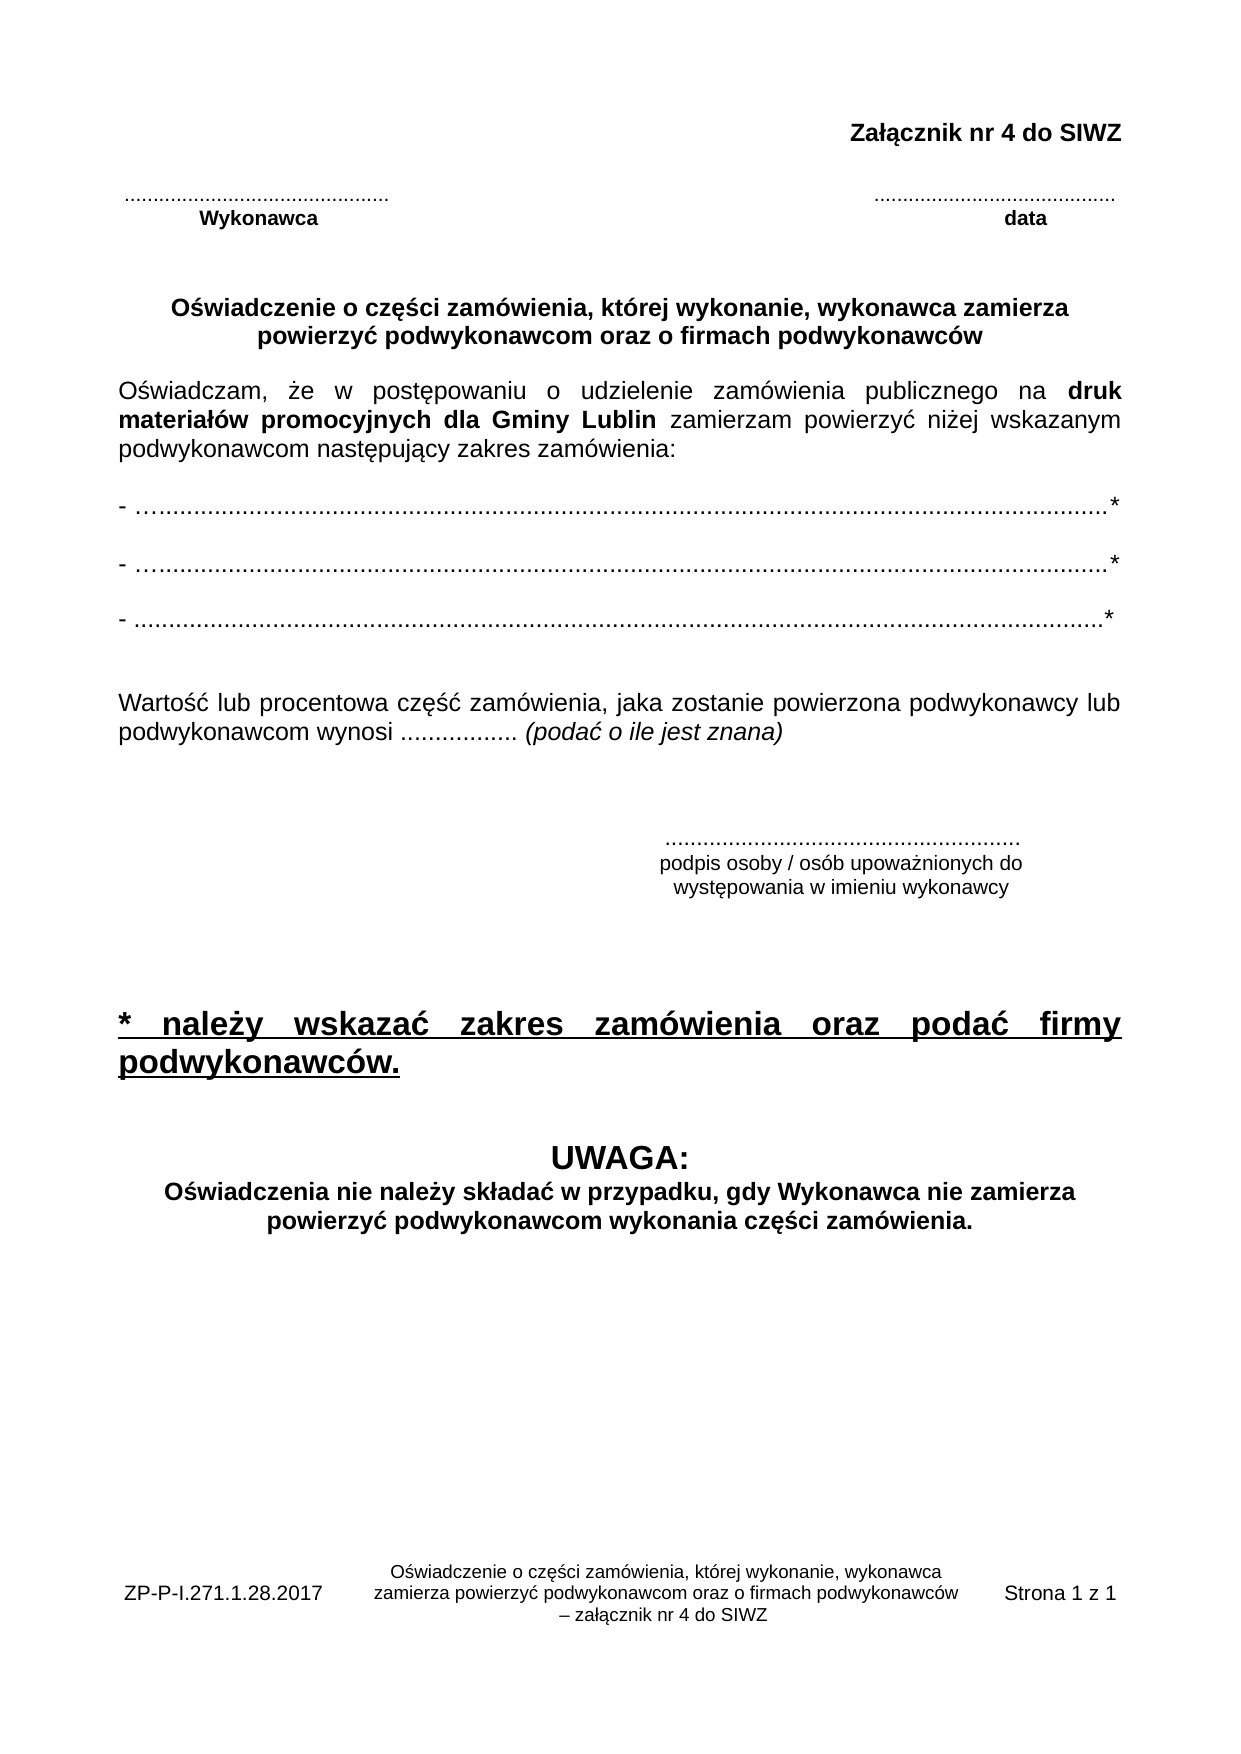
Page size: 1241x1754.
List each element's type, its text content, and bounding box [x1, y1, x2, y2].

text - ….........................................................................................................................................* [118, 491, 1122, 520]
text - ….........................................................................................................................................* [118, 549, 1122, 578]
subtitle Załącznik nr 4 do SIWZ [118, 118, 1122, 147]
text UWAGA: [118, 1138, 1122, 1177]
text Oświadczam, że w postępowaniu o udzielenie zamówienia publicznego na druk materiałów promocyjnych dla Gminy Lublin zamierzam powierzyć niżej wskazanym podwykonawcom następujący zakres zamówienia: [118, 376, 1122, 463]
text Oświadczenia nie należy składać w przypadku, gdy Wykonawca nie zamierza powierzyć podwykonawcom wykonania części zamówienia. [118, 1177, 1122, 1234]
text * należy wskazać zakres zamówienia oraz podać firmy [118, 1004, 1122, 1037]
text podwykonawców. [118, 1039, 1122, 1081]
text Wartość lub procentowa część zamówienia, jaka zostanie powierzona podwykonawcy lub podwykonawcom wynosi ................. (podać o ile jest znana) [118, 688, 1122, 745]
text ........................................................ [563, 824, 1122, 851]
table_header .......................................... data [620, 176, 1122, 235]
text - ............................................................................................................................................* [118, 604, 1122, 633]
table_header .............................................. Wykonawca [118, 176, 620, 235]
text podpis osoby / osób upoważnionych do występowania w imieniu wykonawcy [560, 851, 1122, 899]
text Oświadczenie o części zamówienia, której wykonanie, wykonawca zamierza powierzyć podwykonawcom oraz o firmach podwykonawców [118, 292, 1122, 350]
